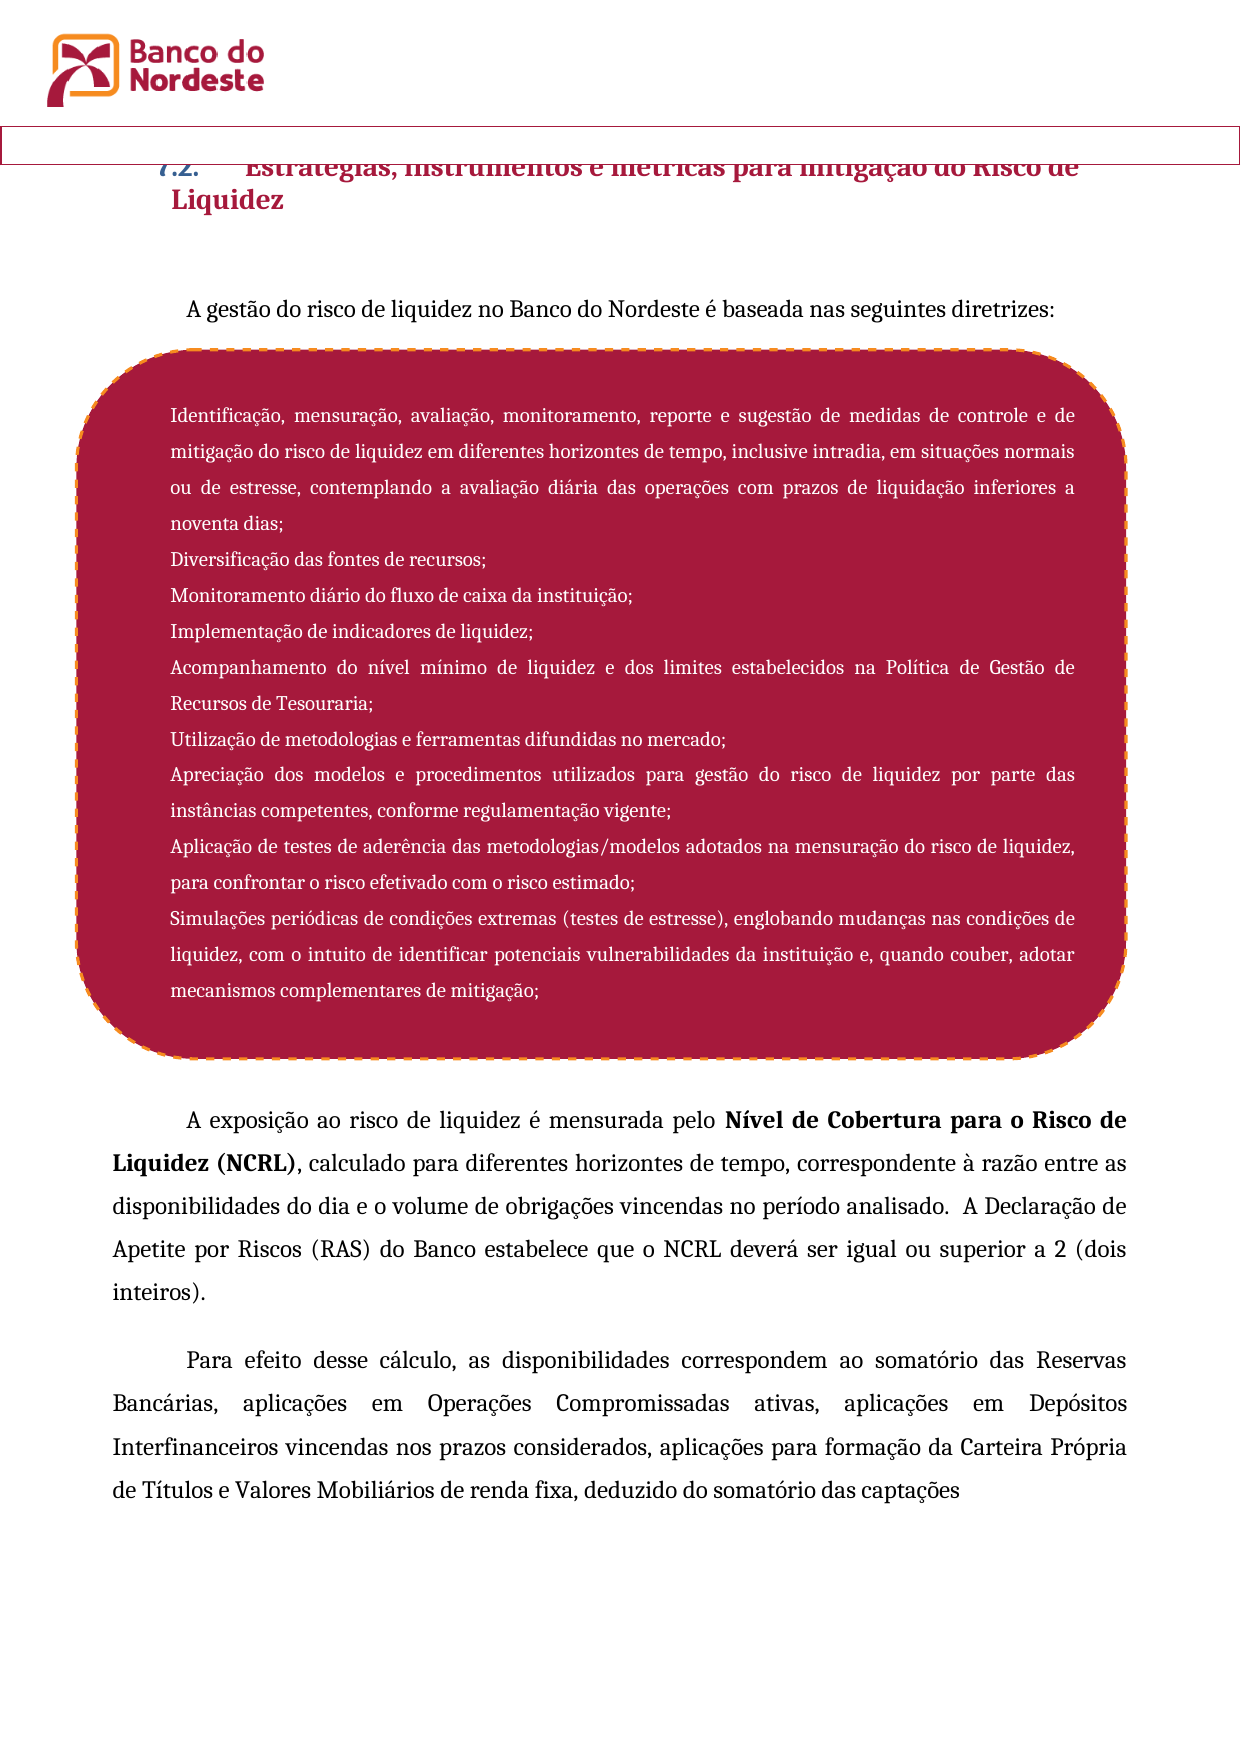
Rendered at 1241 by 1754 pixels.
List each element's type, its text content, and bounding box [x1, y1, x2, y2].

text Para efeito desse cálculo, as disponibilidades correspondem ao somatório das Reservas Bancárias, aplicações em Operações Compromissadas ativas, aplicações em Depósitos Interfinanceiros vincendas nos prazos considerados, aplicações para formação da Carteira Própria de Títulos e Valores Mobiliários de renda fixa, deduzido do somatório das captações [112, 1346, 1128, 1504]
list Estratégias, instrumentos e métricas para mitigação do Risco de Liquidez [157, 165, 1128, 217]
text A exposição ao risco de liquidez é mensurada pelo Nível de Cobertura para o Risco de Liquidez (NCRL), calculado para diferentes horizontes de tempo, correspondente à razão entre as disponibilidades do dia e o volume de obrigações vincendas no período analisado. A Declaração de Apetite por Riscos (RAS) do Banco estabelece que o NCRL deverá ser igual ou superior a 2 (dois inteiros). [112, 1106, 1128, 1307]
text A gestão do risco de liquidez no Banco do Nordeste é baseada nas seguintes diretrizes: [112, 295, 1128, 324]
